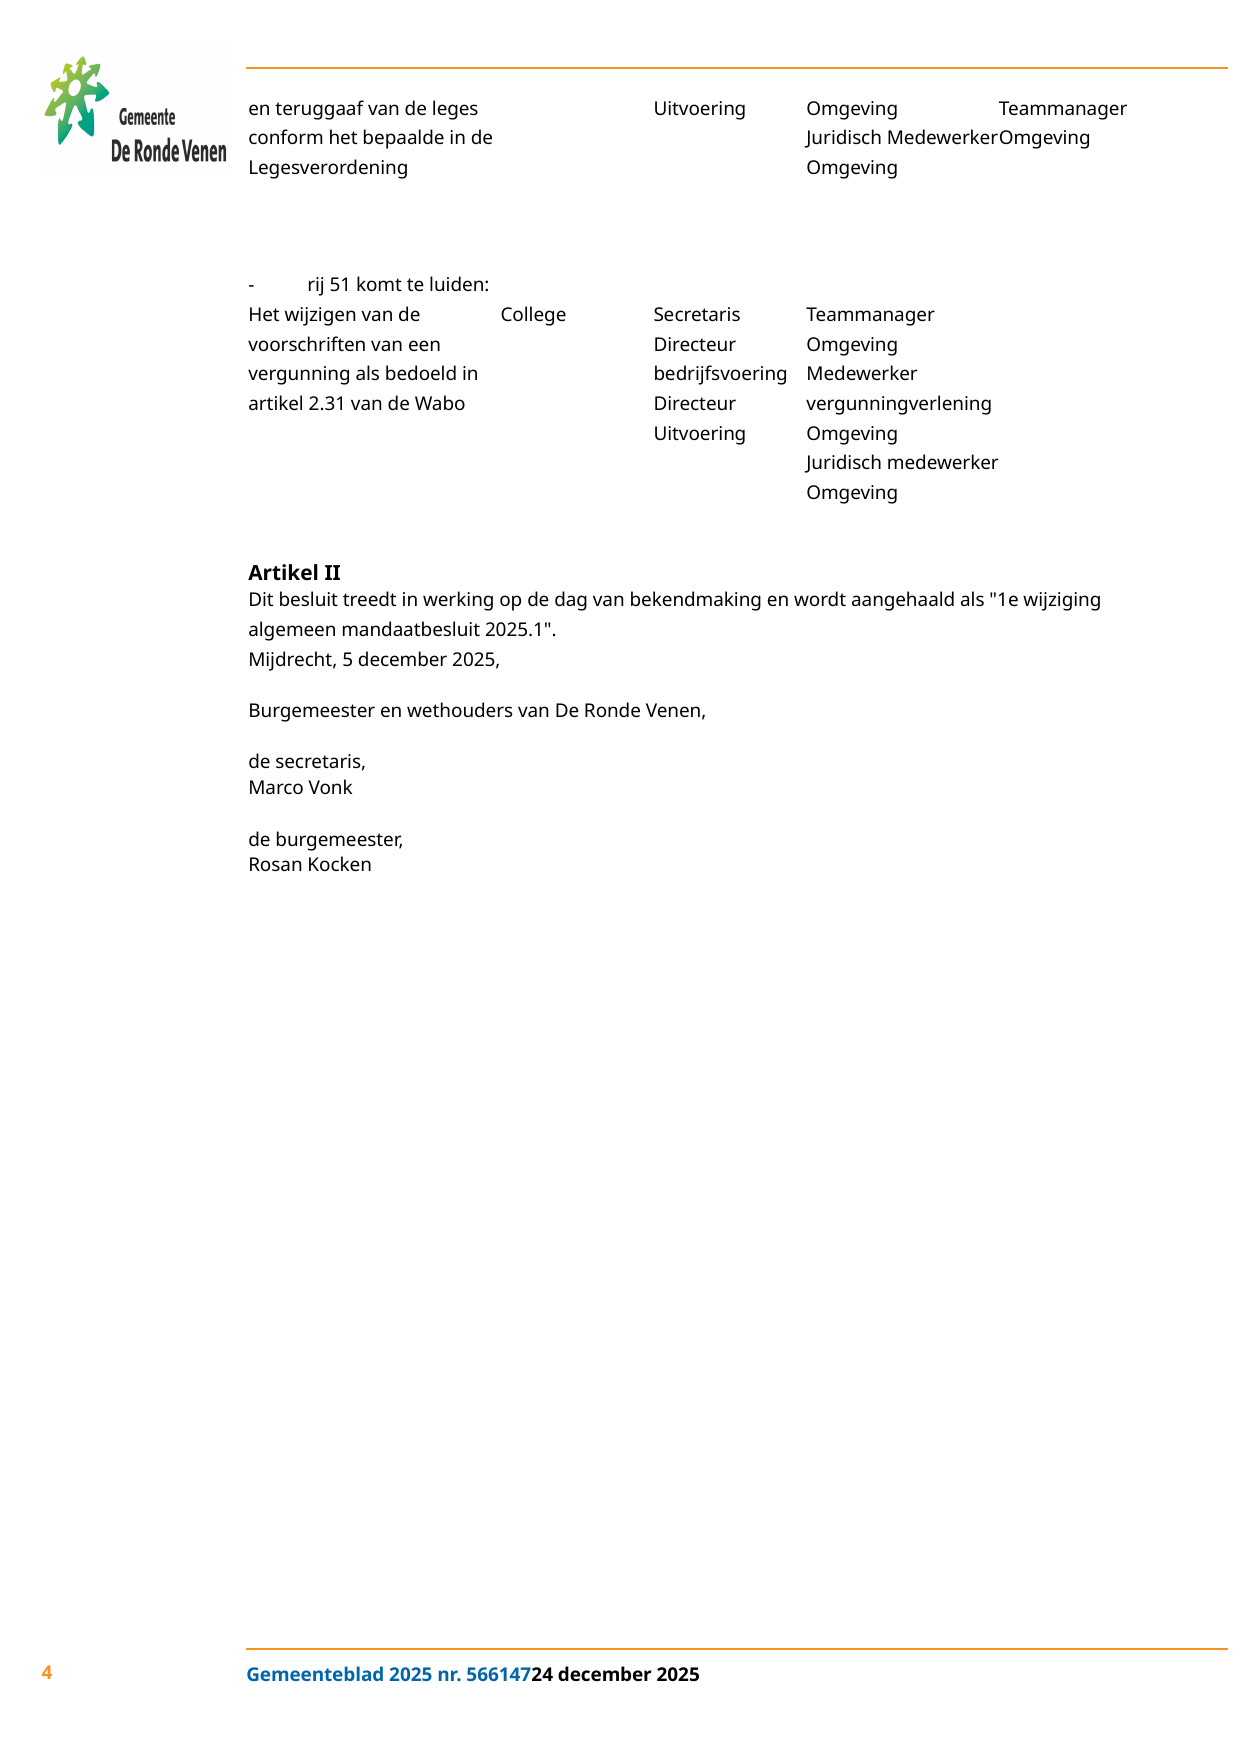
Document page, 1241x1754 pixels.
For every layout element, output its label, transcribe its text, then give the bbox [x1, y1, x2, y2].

table_header Secretaris Directeur bedrijfsvoering Directeur Uitvoering [653, 301, 806, 534]
text de secretaris, [248, 749, 1152, 774]
text Rosan Kocken [248, 852, 1152, 877]
table_header Teammanager Omgeving [999, 95, 1152, 239]
table_header Het wijzigen van de voorschriften van een vergunning als bedoeld in artikel 2.31 van de Wabo [248, 301, 500, 534]
text de burgemeester, [248, 826, 1152, 852]
text Marco Vonk [248, 774, 1152, 800]
text Artikel II [248, 558, 1152, 587]
table_header [999, 301, 1152, 534]
table_header [500, 95, 653, 239]
table_header Uitvoering [653, 95, 806, 239]
picture [41, 47, 231, 172]
table_header Teammanager Omgeving Medewerker vergunningverlening Omgeving Juridisch medewerker Omgeving [806, 301, 999, 534]
list rij 51 komt te luiden: [248, 272, 1152, 297]
table_header en teruggaaf van de leges conform het bepaalde in de Legesverordening [248, 95, 500, 239]
table_header Omgeving Juridisch Medewerker Omgeving [806, 95, 999, 239]
table_header College [500, 301, 653, 534]
text Mijdrecht, 5 december 2025, [248, 646, 1152, 672]
text Burgemeester en wethouders van De Ronde Venen, [248, 697, 1152, 723]
text Dit besluit treedt in werking op de dag van bekendmaking en wordt aangehaald als "1e wijziging algemeen mandaatbesluit 2025.1". [248, 587, 1152, 642]
